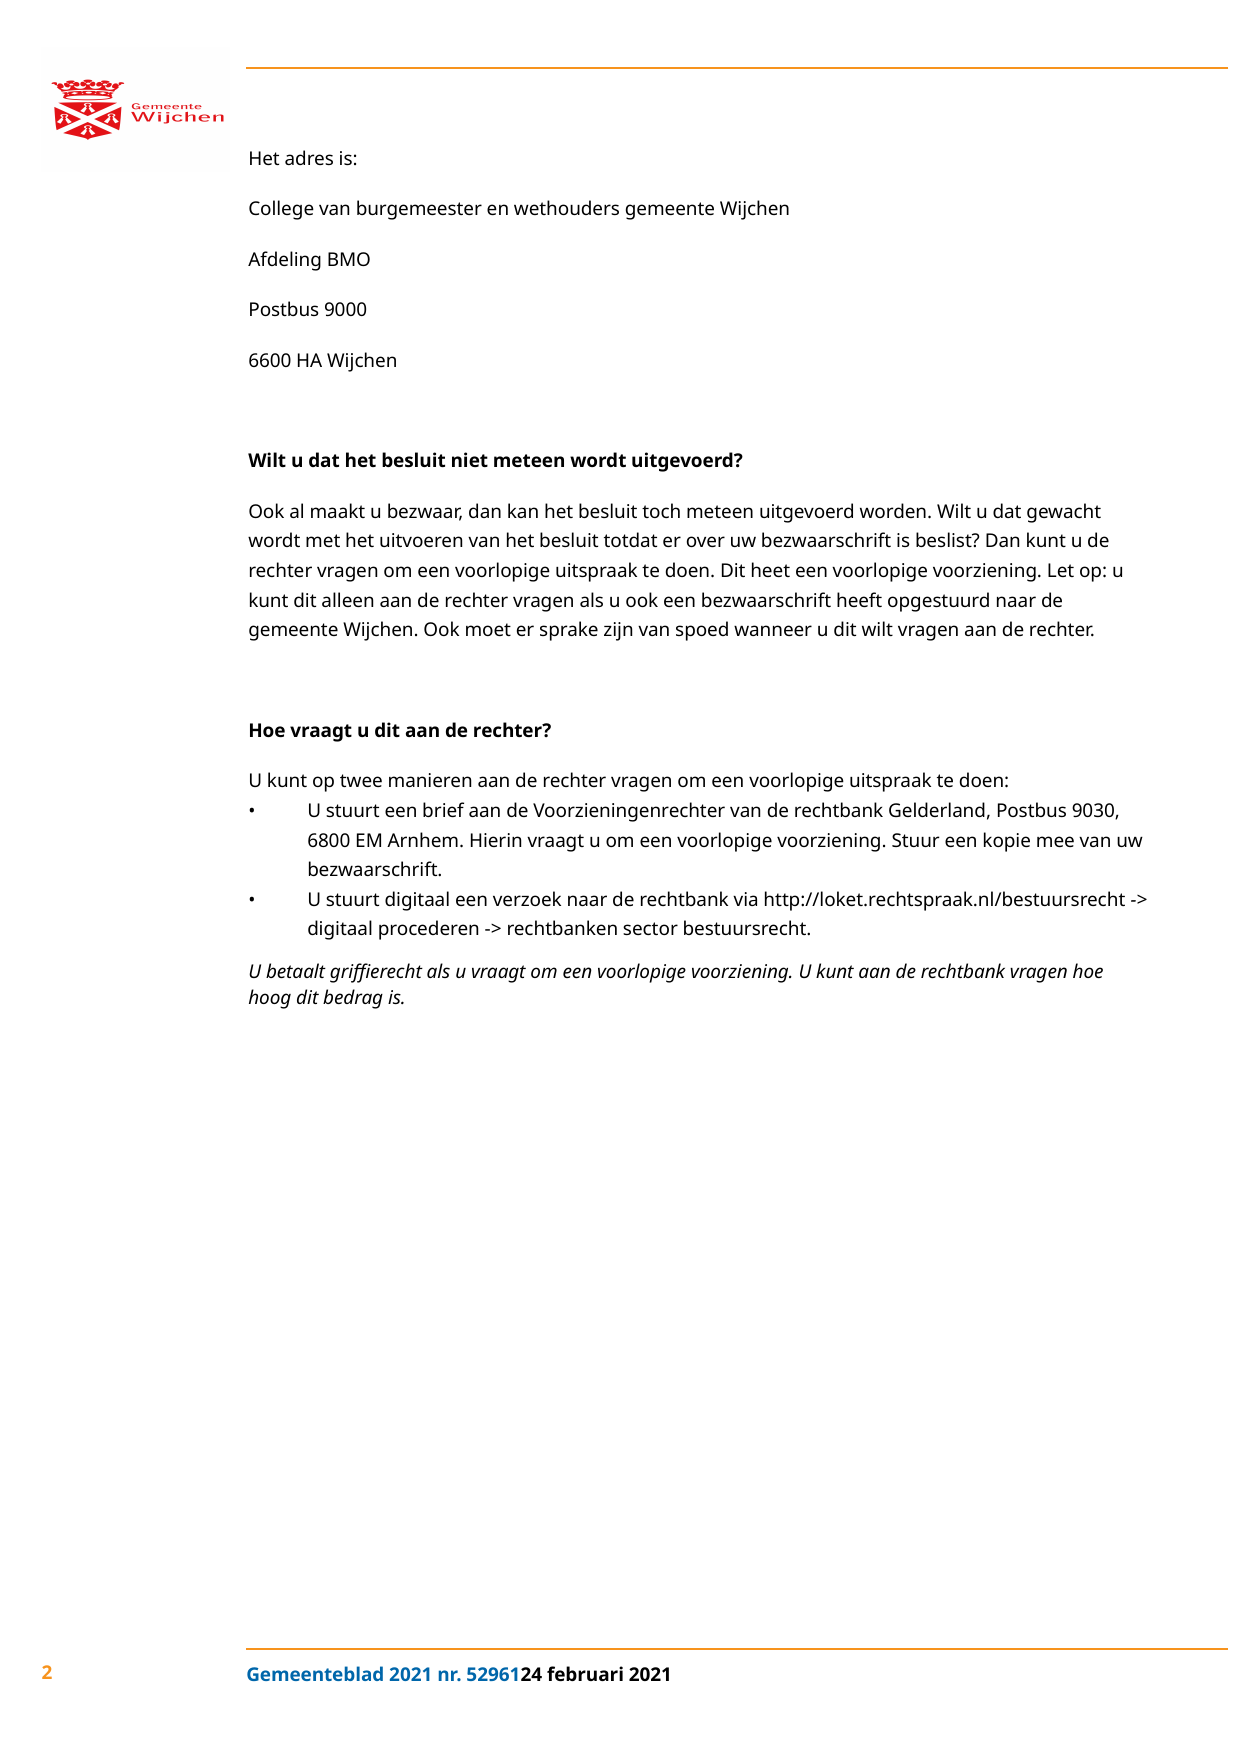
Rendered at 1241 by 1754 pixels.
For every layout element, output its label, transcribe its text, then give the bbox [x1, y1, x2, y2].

text Het adres is: [248, 145, 1152, 171]
text Wilt u dat het besluit niet meteen wordt uitgevoerd? [248, 448, 1152, 473]
text U kunt op twee manieren aan de rechter vragen om een voorlopige uitspraak te doen: [248, 768, 1152, 793]
picture [41, 47, 231, 172]
list U stuurt digitaal een verzoek naar de rechtbank via http://loket.rechtspraak.nl/bestuursrecht -> digitaal procederen -> rechtbanken sector bestuursrecht. [248, 886, 1152, 941]
list U stuurt een brief aan de Voorzieningenrechter van de rechtbank Gelderland, Postbus 9030, 6800 EM Arnhem. Hierin vraagt u om een voorlopige voorziening. Stuur een kopie mee van uw bezwaarschrift. [248, 797, 1152, 882]
text Ook al maakt u bezwaar, dan kan het besluit toch meteen uitgevoerd worden. Wilt u dat gewacht wordt met het uitvoeren van het besluit totdat er over uw bezwaarschrift is beslist? Dan kunt u de rechter vragen om een voorlopige uitspraak te doen. Dit heet een voorlopige voorziening. Let op: u kunt dit alleen aan de rechter vragen als u ook een bezwaarschrift heeft opgestuurd naar de gemeente Wijchen. Ook moet er sprake zijn van spoed wanneer u dit wilt vragen aan de rechter. [248, 498, 1152, 642]
text U betaalt griffierecht als u vraagt om een voorlopige voorziening. U kunt aan de rechtbank vragen hoe hoog dit bedrag is. [248, 959, 1152, 1010]
text College van burgemeester en wethouders gemeente Wijchen [248, 196, 1152, 221]
text Afdeling BMO [248, 246, 1152, 272]
text Postbus 9000 [248, 296, 1152, 322]
text 6600 HA Wijchen [248, 347, 1152, 373]
text Hoe vraagt u dit aan de rechter? [248, 717, 1152, 743]
